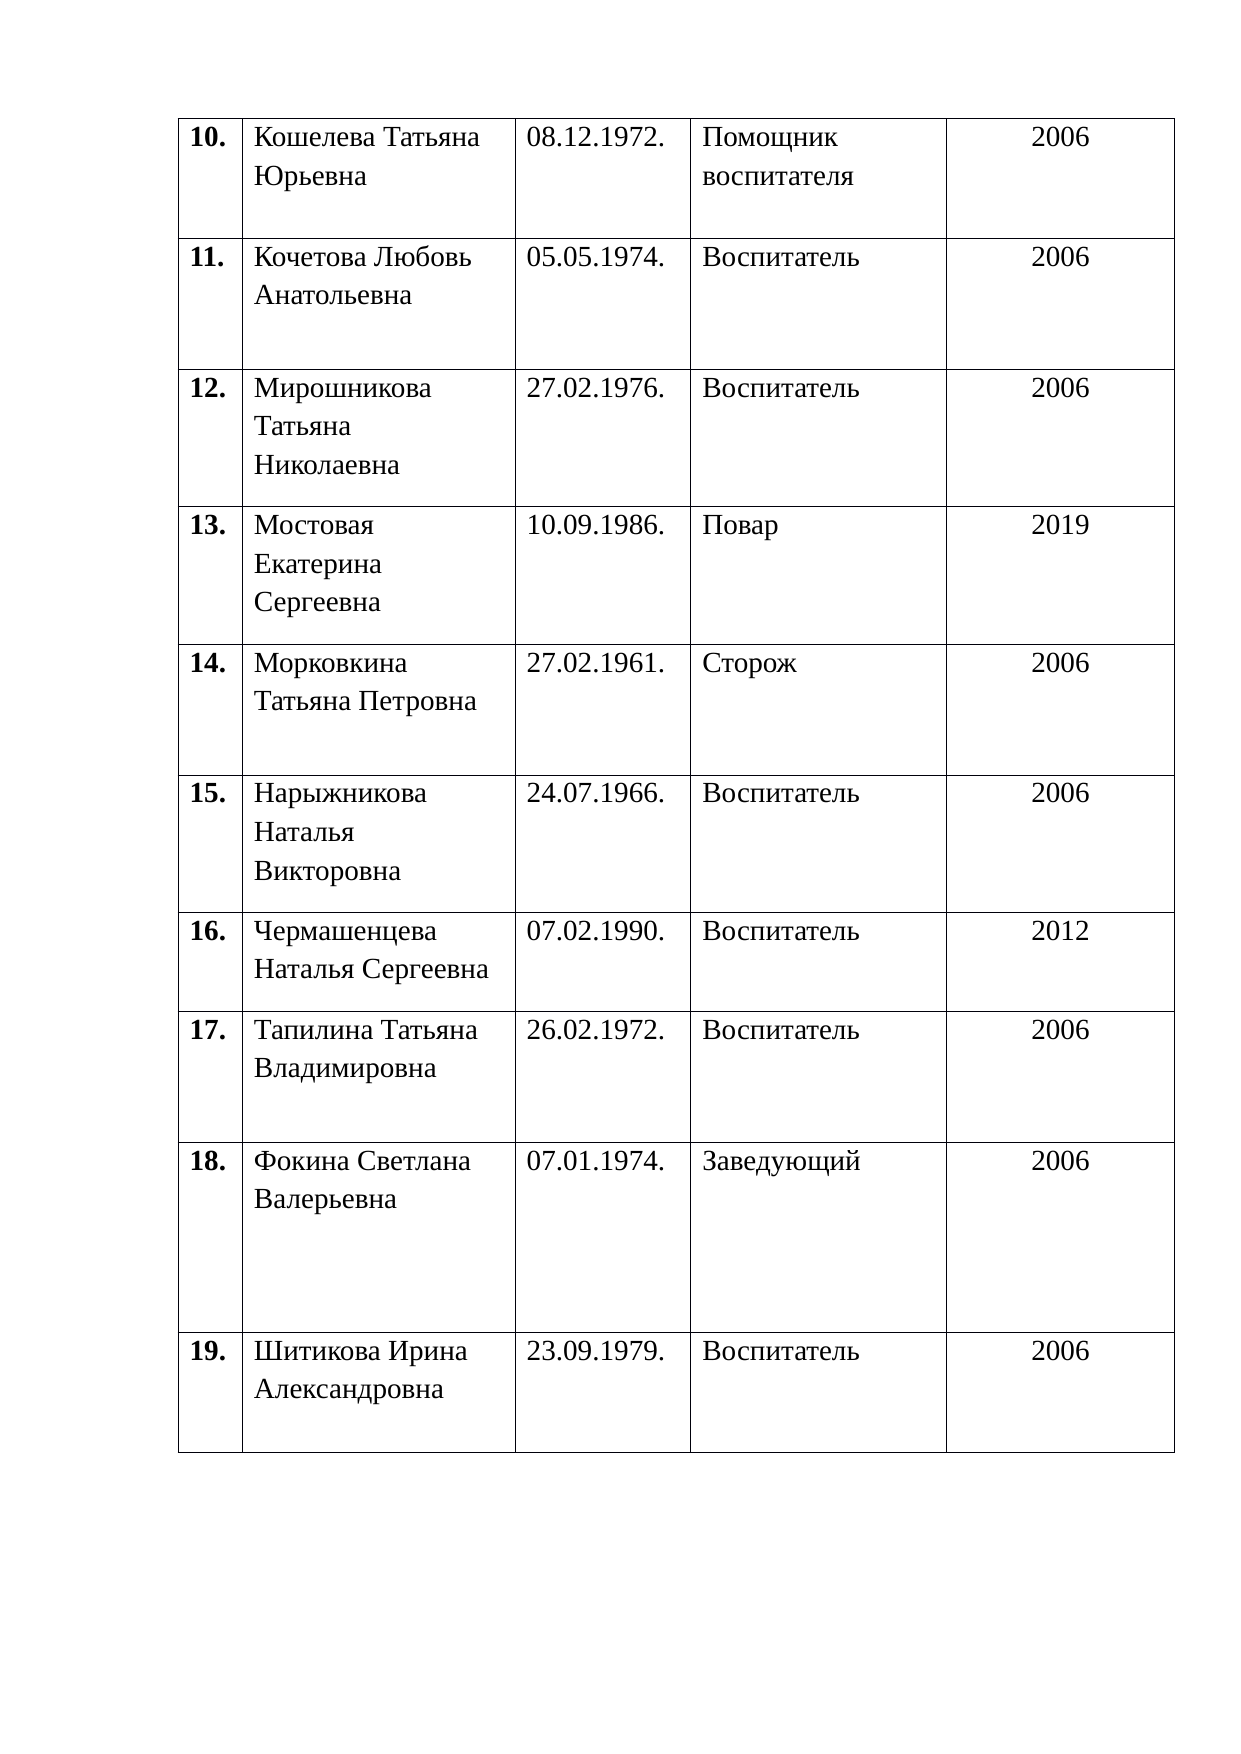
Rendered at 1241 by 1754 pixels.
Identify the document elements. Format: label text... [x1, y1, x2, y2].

table_cell Воспитатель [691, 370, 946, 506]
table_cell 2019 [947, 507, 1174, 644]
table_cell 2006 [947, 1012, 1174, 1142]
table_cell Кочетова Любовь Анатольевна [243, 239, 515, 369]
table_cell Заведующий [691, 1143, 946, 1332]
table_cell Воспитатель [691, 913, 946, 1011]
table_cell 2006 [947, 370, 1174, 506]
table_cell Воспитатель [691, 1333, 946, 1452]
table_cell 13. [179, 507, 242, 644]
table_cell 10. [179, 119, 242, 238]
table_cell Шитикова Ирина Александровна [243, 1333, 515, 1452]
table_cell 12. [179, 370, 242, 506]
table_cell 10.09.1986. [516, 507, 690, 644]
table_cell 08.12.1972. [516, 119, 690, 238]
table_cell 17. [179, 1012, 242, 1142]
table_cell 2012 [947, 913, 1174, 1011]
table_cell 05.05.1974. [516, 239, 690, 369]
table_cell 19. [179, 1333, 242, 1452]
table_cell 07.02.1990. [516, 913, 690, 1011]
table_cell 27.02.1976. [516, 370, 690, 506]
table_cell 24.07.1966. [516, 776, 690, 912]
table_cell 18. [179, 1143, 242, 1332]
table_cell Кошелева Татьяна Юрьевна [243, 119, 515, 238]
table_cell Мостовая Екатерина Сергеевна [243, 507, 515, 644]
table_cell 2006 [947, 776, 1174, 912]
table_cell Повар [691, 507, 946, 644]
table_cell 07.01.1974. [516, 1143, 690, 1332]
table_cell Морковкина Татьяна Петровна [243, 645, 515, 774]
table_cell 2006 [947, 239, 1174, 369]
table_cell Помощник воспитателя [691, 119, 946, 238]
table_cell 16. [179, 913, 242, 1011]
table_cell Воспитатель [691, 1012, 946, 1142]
table_cell Сторож [691, 645, 946, 774]
table_cell 27.02.1961. [516, 645, 690, 774]
table_cell Чермашенцева Наталья Сергеевна [243, 913, 515, 1011]
table_cell Воспитатель [691, 776, 946, 912]
table_cell 2006 [947, 1333, 1174, 1452]
table_cell 2006 [947, 119, 1174, 238]
table_cell 23.09.1979. [516, 1333, 690, 1452]
table_cell Фокина Светлана Валерьевна [243, 1143, 515, 1332]
table_cell 14. [179, 645, 242, 774]
table_cell Тапилина Татьяна Владимировна [243, 1012, 515, 1142]
table_cell 11. [179, 239, 242, 369]
table_cell Нарыжникова Наталья Викторовна [243, 776, 515, 912]
table_cell 15. [179, 776, 242, 912]
table_cell Воспитатель [691, 239, 946, 369]
table_cell 2006 [947, 645, 1174, 774]
table_cell Мирошникова Татьяна Николаевна [243, 370, 515, 506]
table_cell 2006 [947, 1143, 1174, 1332]
table_cell 26.02.1972. [516, 1012, 690, 1142]
